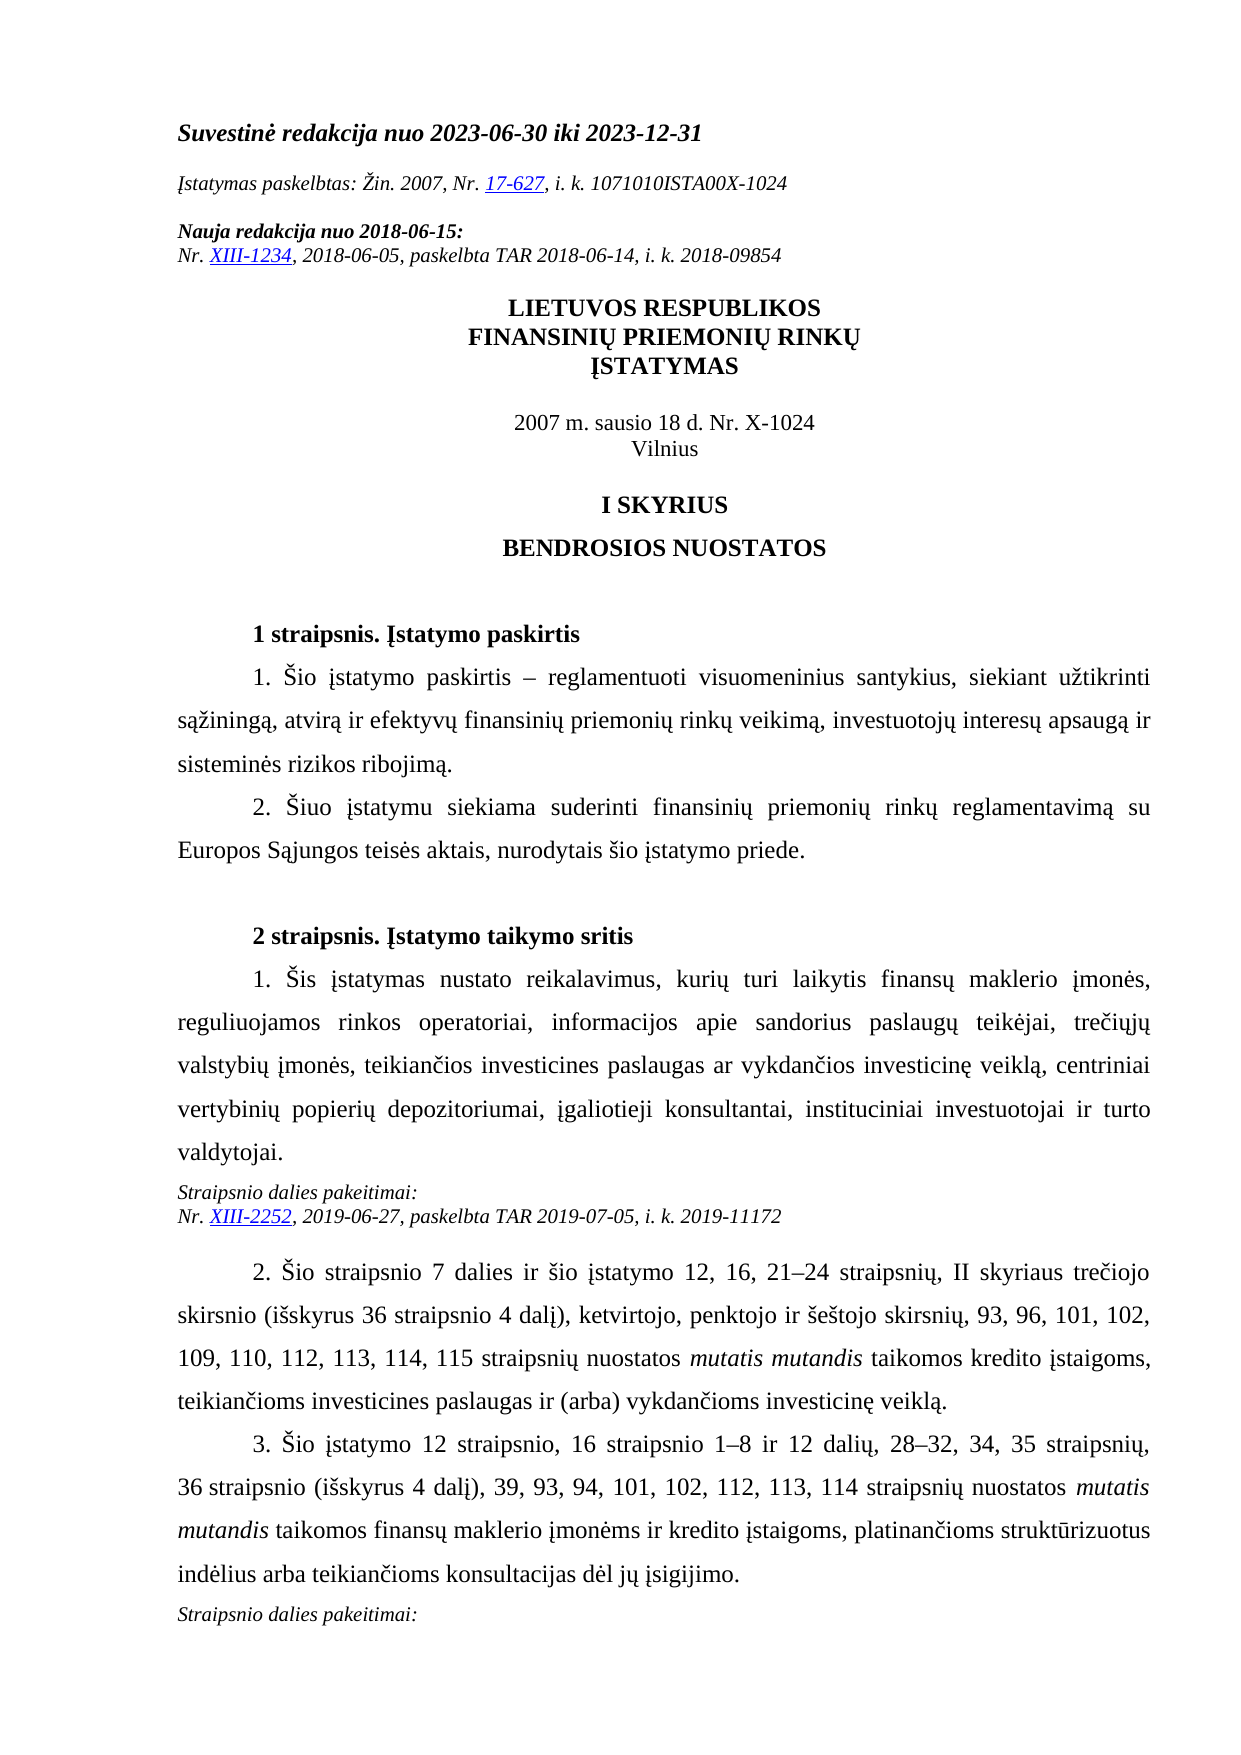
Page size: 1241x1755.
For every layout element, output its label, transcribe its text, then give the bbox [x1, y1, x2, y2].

text Straipsnio dalies pakeitimai: [177, 1602, 1152, 1626]
text Įstatymas paskelbtas: Žin. 2007, Nr. 17-627, i. k. 1071010ISTA00X-1024 [177, 171, 1152, 195]
text Suvestinė redakcija nuo 2023-06-30 iki 2023-12-31 [177, 118, 1152, 147]
text 1. Šis įstatymas nustato reikalavimus, kurių turi laikytis finansų maklerio įmonės, reguliuojamos rinkos operatoriai, informacijos apie sandorius paslaugų teikėjai, trečiųjų valstybių įmonės, teikiančios investicines paslaugas ar vykdančios investicinę veiklą, centriniai vertybinių popierių depozitoriumai, įgaliotieji konsultantai, instituciniai investuotojai ir turto valdytojai. [177, 964, 1152, 1166]
text 2007 m. sausio 18 d. Nr. X-1024 [177, 408, 1152, 435]
text Nauja redakcija nuo 2018-06-15: [177, 219, 1152, 243]
text I SKYRIUS [177, 490, 1152, 519]
text Nr. XIII-1234, 2018-06-05, paskelbta TAR 2018-06-14, i. k. 2018-09854 [177, 243, 1152, 267]
text FINANSINIŲ PRIEMONIŲ RINKŲ [177, 322, 1152, 351]
text Vilnius [177, 435, 1152, 461]
text LIETUVOS RESPUBLIKOS [177, 293, 1152, 322]
text Nr. XIII-2252, 2019-06-27, paskelbta TAR 2019-07-05, i. k. 2019-11172 [177, 1204, 1152, 1228]
text 1. Šio įstatymo paskirtis – reglamentuoti visuomeninius santykius, siekiant užtikrinti sąžiningą, atvirą ir efektyvų finansinių priemonių rinkų veikimą, investuotojų interesų apsaugą ir sisteminės rizikos ribojimą. [177, 662, 1152, 777]
text Straipsnio dalies pakeitimai: [177, 1180, 1152, 1204]
text 3. Šio įstatymo 12 straipsnio, 16 straipsnio 1–8 ir 12 dalių, 28–32, 34, 35 straipsnių, 36 straipsnio (išskyrus 4 dalį), 39, 93, 94, 101, 102, 112, 113, 114 straipsnių nuostatos mutatis mutandis taikomos finansų maklerio įmonėms ir kredito įstaigoms, platinančioms struktūrizuotus indėlius arba teikiančioms konsultacijas dėl jų įsigijimo. [177, 1429, 1152, 1587]
text BENDROSIOS NUOSTATOS [177, 533, 1152, 562]
text 2. Šiuo įstatymu siekiama suderinti finansinių priemonių rinkų reglamentavimą su Europos Sąjungos teisės aktais, nurodytais šio įstatymo priede. [177, 792, 1152, 864]
text 1 straipsnis. Įstatymo paskirtis [177, 619, 1152, 648]
text ĮSTATYMAS [177, 351, 1152, 380]
text 2 straipsnis. Įstatymo taikymo sritis [177, 921, 1152, 950]
text 2. Šio straipsnio 7 dalies ir šio įstatymo 12, 16, 21–24 straipsnių, II skyriaus trečiojo skirsnio (išskyrus 36 straipsnio 4 dalį), ketvirtojo, penktojo ir šeštojo skirsnių, 93, 96, 101, 102, 109, 110, 112, 113, 114, 115 straipsnių nuostatos mutatis mutandis taikomos kredito įstaigoms, teikiančioms investicines paslaugas ir (arba) vykdančioms investicinę veiklą. [177, 1257, 1152, 1415]
